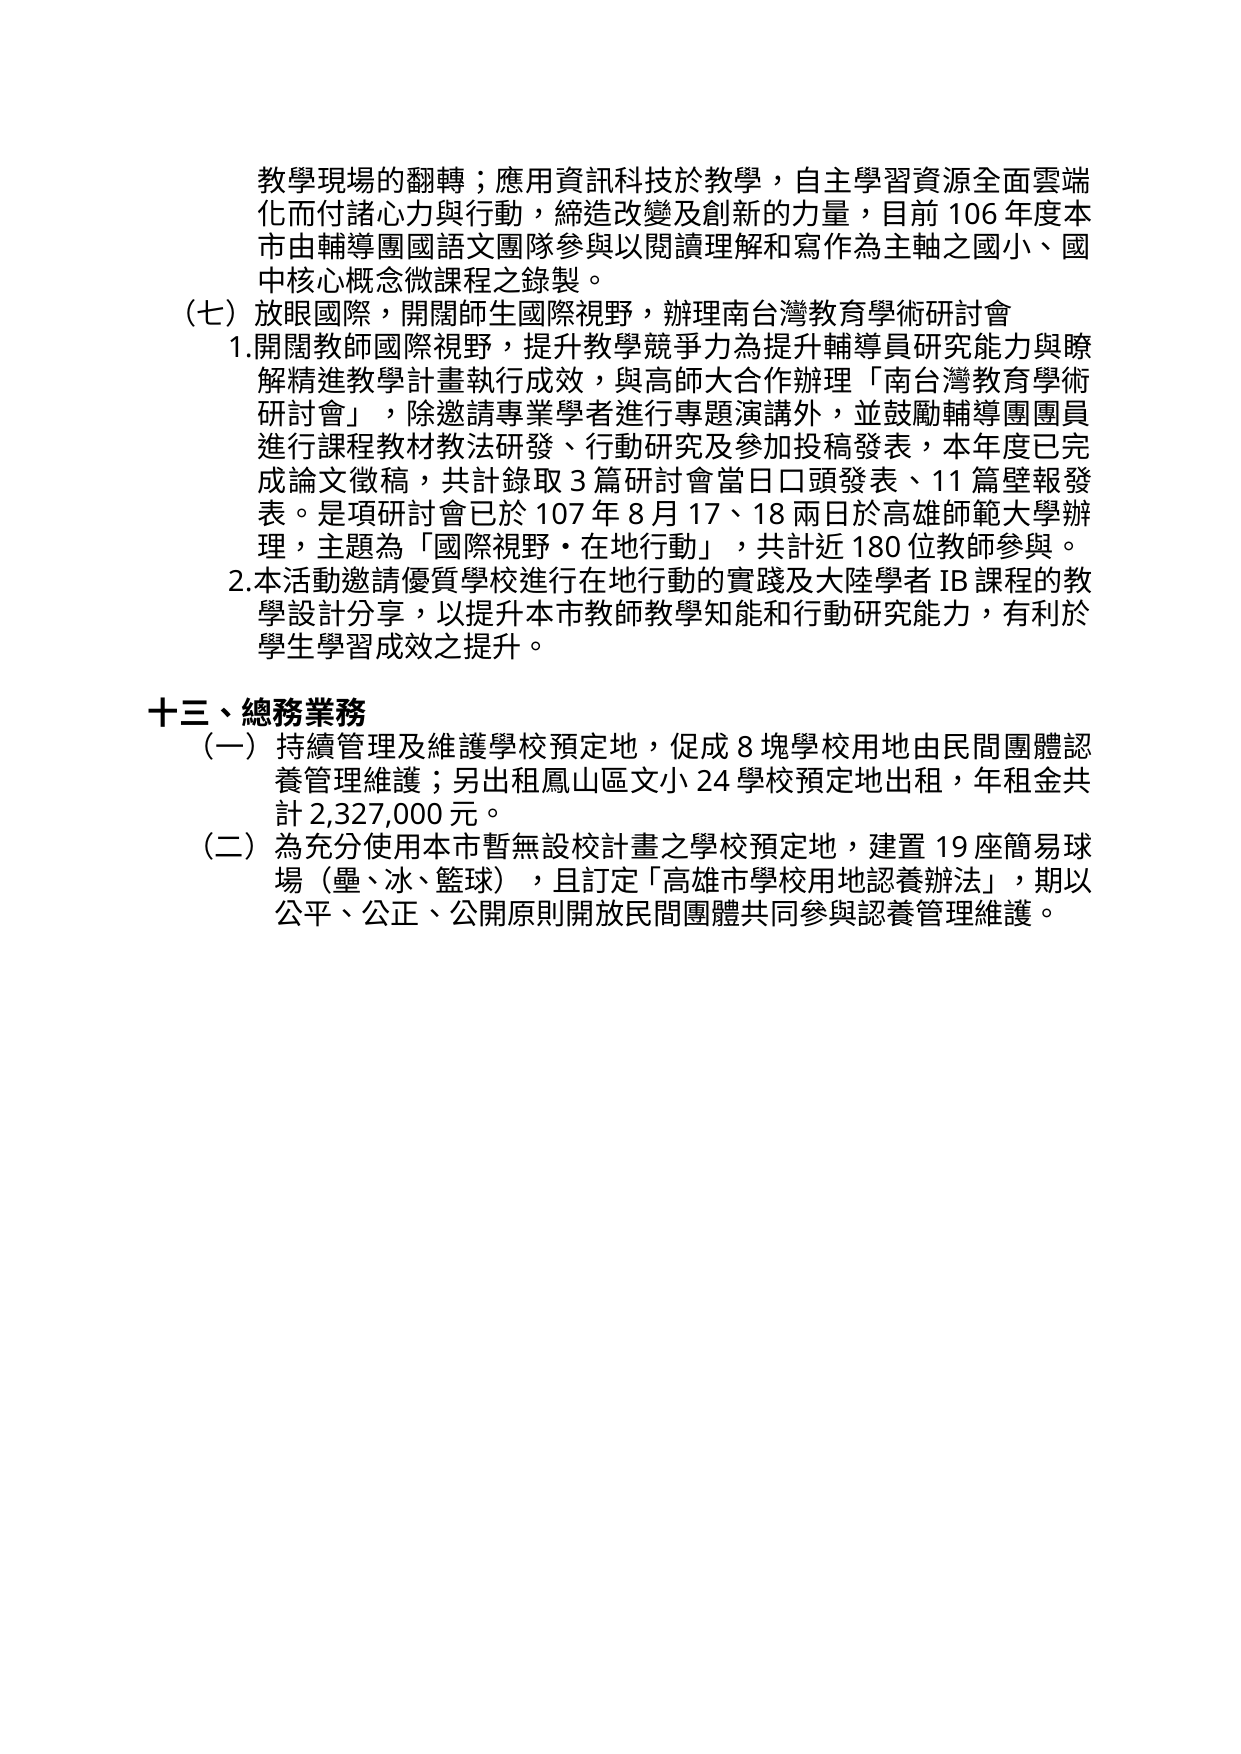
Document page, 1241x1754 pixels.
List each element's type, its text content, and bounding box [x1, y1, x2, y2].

text （一）持續管理及維護學校預定地，促成8塊學校用地由民間團體認養管理維護；另出租鳳山區文小24學校預定地出租，年租金共計2,327,000元。 [185, 731, 1092, 831]
text 2.本活動邀請優質學校進行在地行動的實踐及大陸學者IB課程的教學設計分享，以提升本市教師教學知能和行動研究能力，有利於學生學習成效之提升。 [228, 564, 1092, 664]
text （二）為充分使用本市暫無設校計畫之學校預定地，建置19座簡易球場（壘、冰、籃球），且訂定「高雄市學校用地認養辦法」，期以公平、公正、公開原則開放民間團體共同參與認養管理維護。 [185, 831, 1092, 931]
text （七）放眼國際，開闊師生國際視野，辦理南台灣教育學術研討會 [148, 298, 1092, 331]
text 十三、總務業務 [148, 698, 1092, 731]
text 1.開闊教師國際視野，提升教學競爭力為提升輔導員研究能力與瞭解精進教學計畫執行成效，與高師大合作辦理「南台灣教育學術研討會」，除邀請專業學者進行專題演講外，並鼓勵輔導團團員進行課程教材教法研發、行動研究及參加投稿發表，本年度已完成論文徵稿，共計錄取3篇研討會當日口頭發表、11篇壁報發表。是項研討會已於107年8月17、18兩日於高雄師範大學辦理，主題為「國際視野‧在地行動」，共計近180位教師參與。 [228, 331, 1092, 564]
text 教學現場的翻轉；應用資訊科技於教學，自主學習資源全面雲端化而付諸心力與行動，締造改變及創新的力量，目前106年度本市由輔導團國語文團隊參與以閱讀理解和寫作為主軸之國小、國中核心概念微課程之錄製。 [228, 164, 1092, 298]
